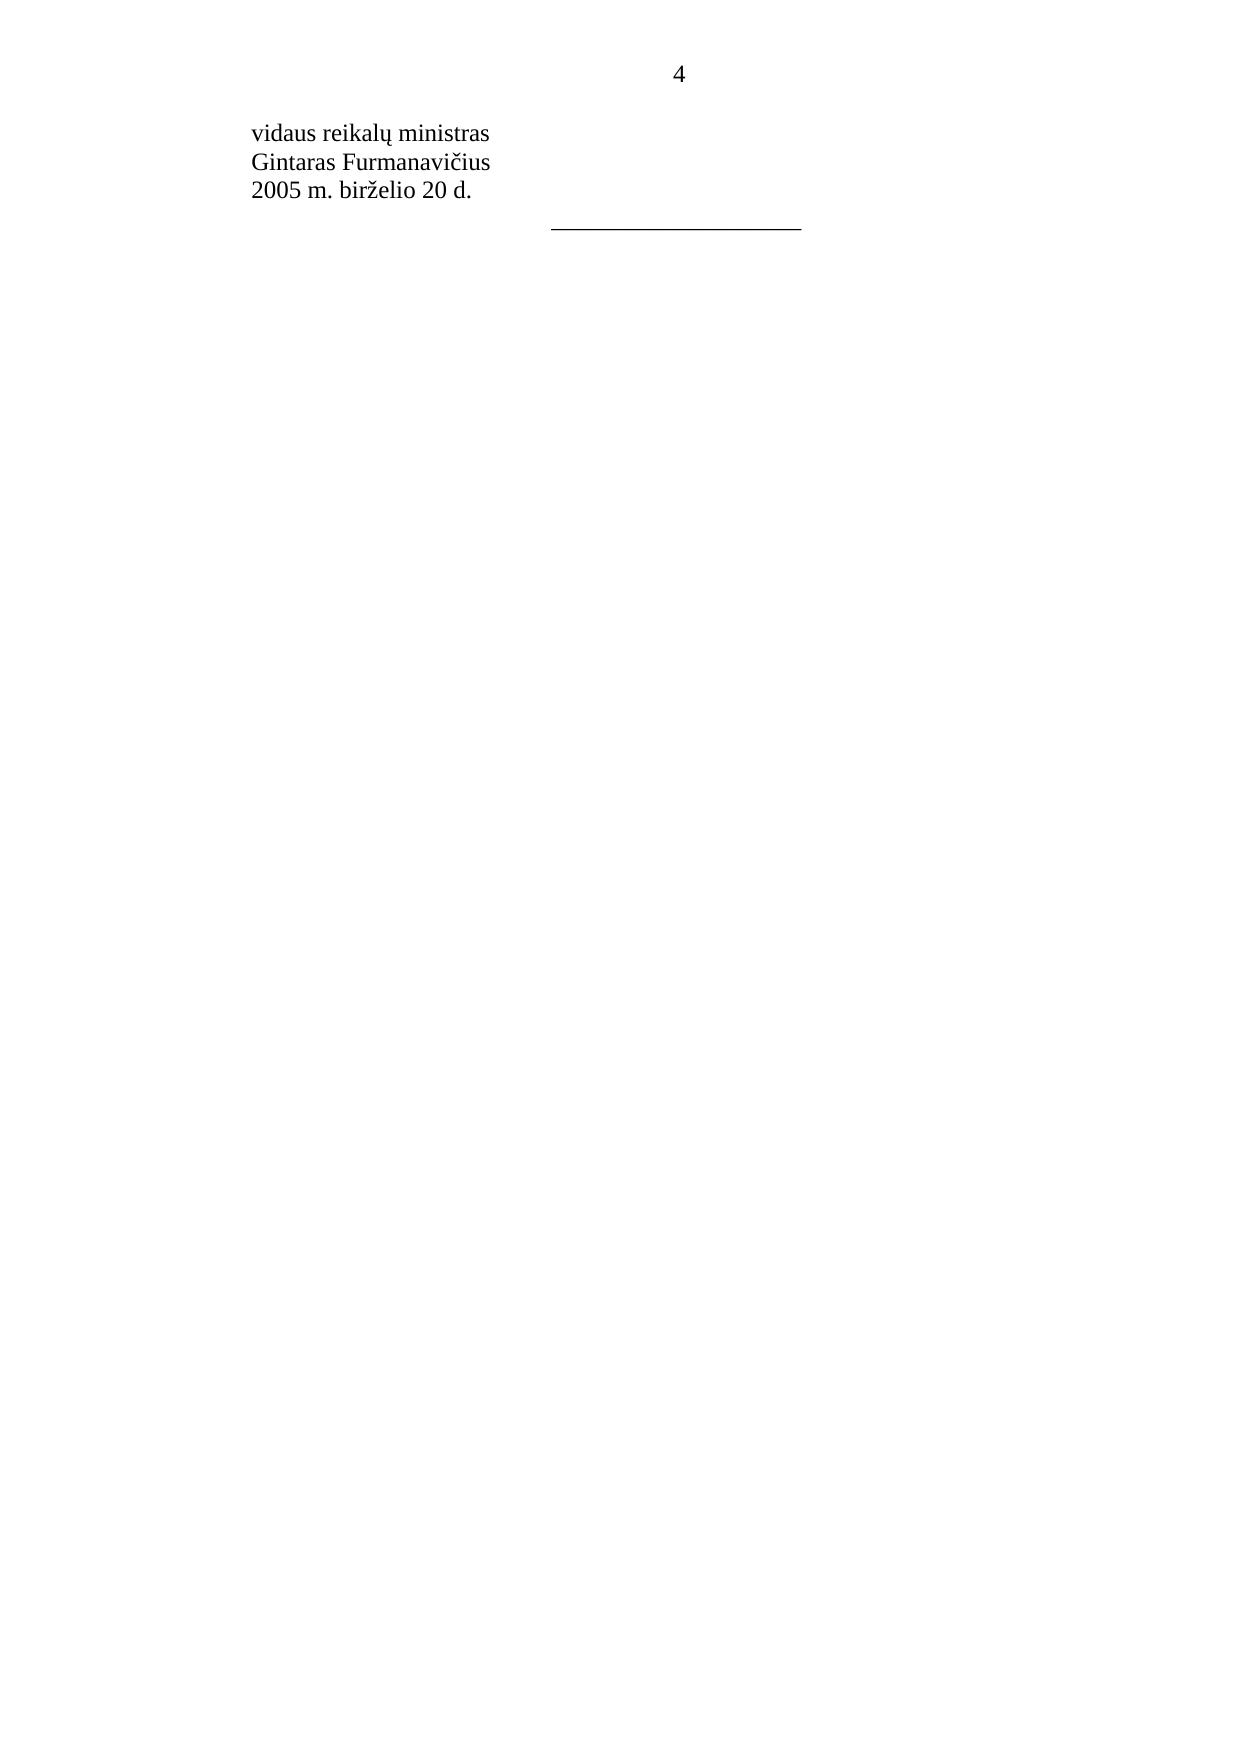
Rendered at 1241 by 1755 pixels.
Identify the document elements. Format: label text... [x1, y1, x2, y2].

text ____________________ [177, 204, 1181, 233]
text vidaus reikalų ministras [177, 118, 1181, 147]
text Gintaras Furmanavičius [177, 147, 1181, 176]
text 2005 m. birželio 20 d. [177, 176, 1181, 204]
